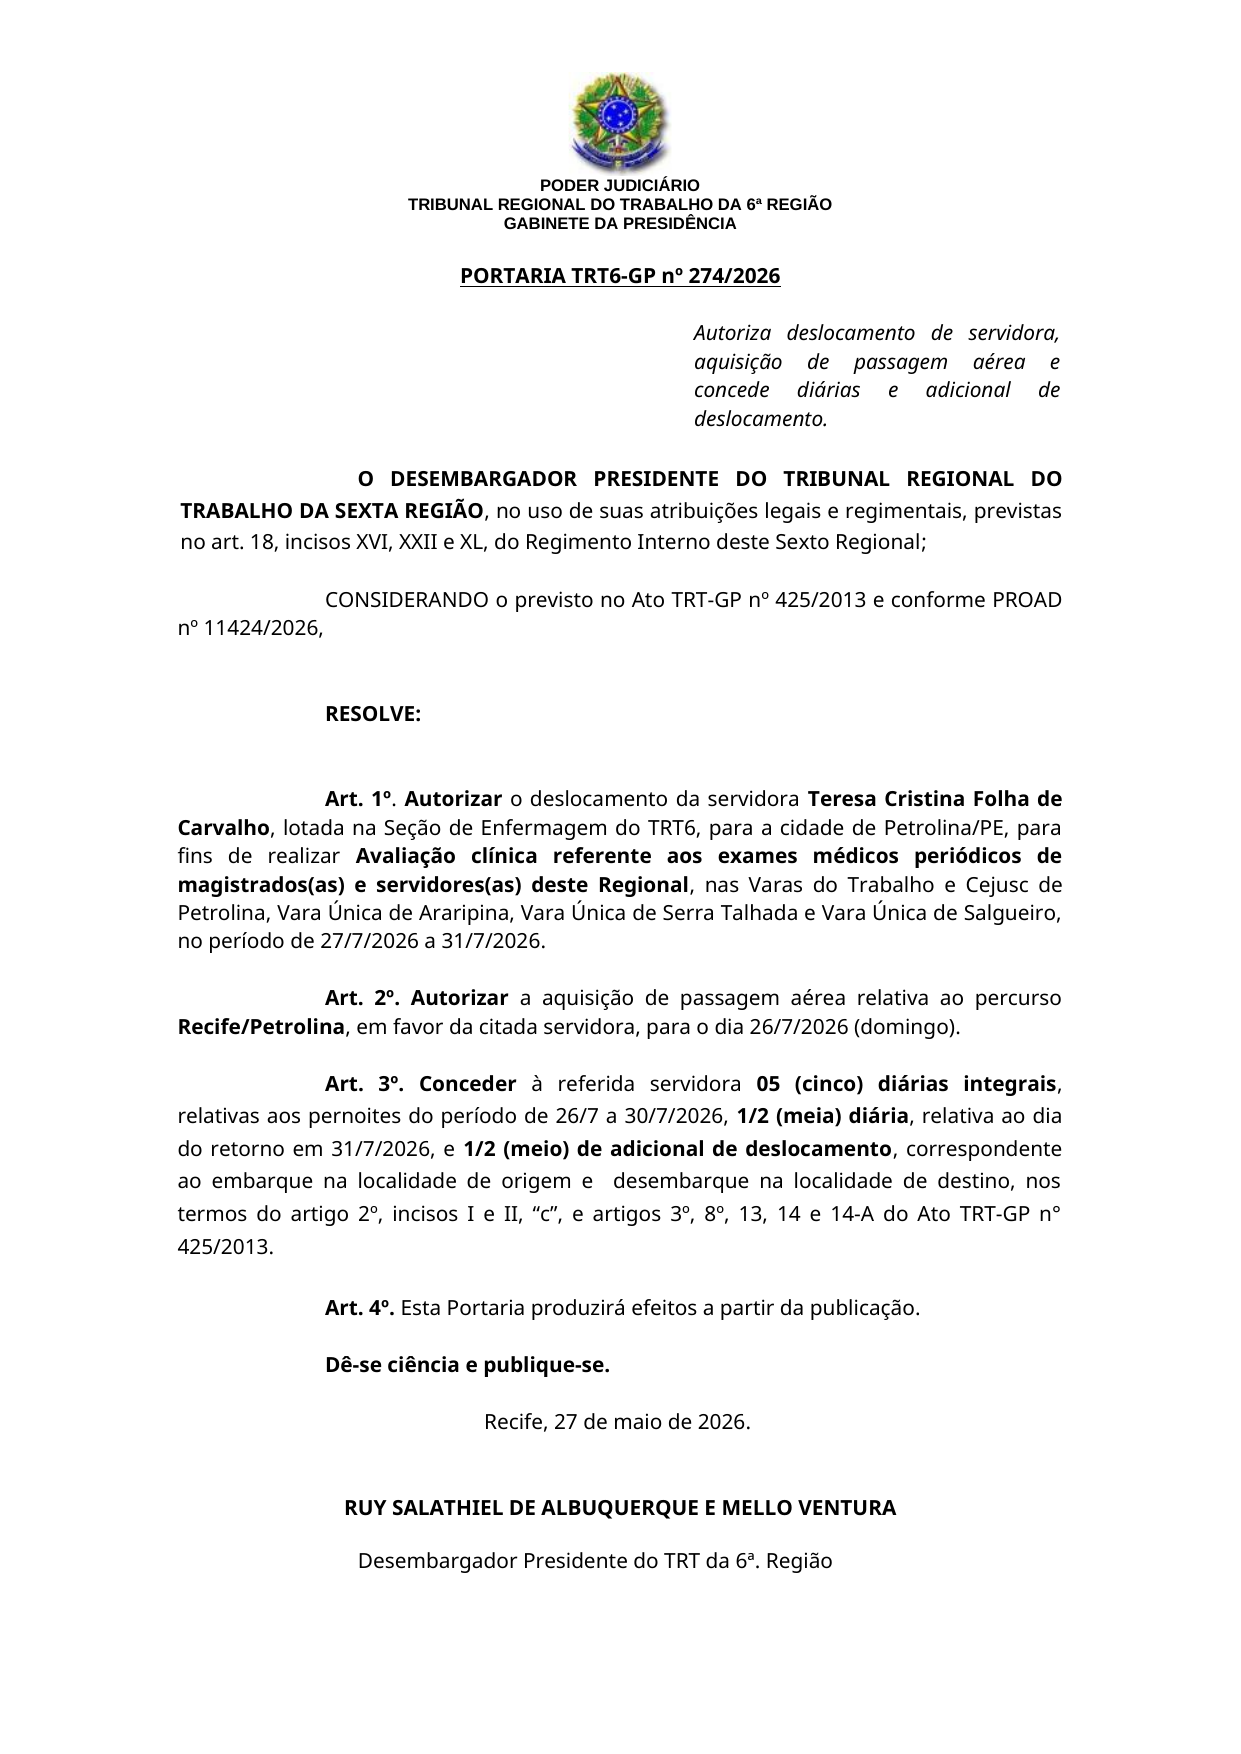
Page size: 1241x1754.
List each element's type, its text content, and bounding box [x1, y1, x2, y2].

text Recife, 27 de maio de 2026. [177, 1407, 1063, 1436]
text Art. 2º. Autorizar a aquisição de passagem aérea relativa ao percurso Recife/Petrolina, em favor da citada servidora, para o dia 26/7/2026 (domingo). [177, 983, 1063, 1040]
text RESOLVE: [177, 699, 1063, 728]
text Art. 3º. Conceder à referida servidora 05 (cinco) diárias integrais, relativas aos pernoites do período de 26/7 a 30/7/2026, 1/2 (meia) diária, relativa ao dia do retorno em 31/7/2026, e 1/2 (meio) de adicional de deslocamento, correspondente ao embarque na localidade de origem e desembarque na localidade de destino, nos termos do artigo 2º, incisos I e II, “c”, e artigos 3º, 8º, 13, 14 e 14-A do Ato TRT-GP n° 425/2013. [177, 1069, 1062, 1260]
text Desembargador Presidente do TRT da 6ª. Região [177, 1546, 1063, 1575]
text Dê-se ciência e publique-se. [177, 1350, 1063, 1378]
text Autoriza deslocamento de servidora, aquisição de passagem aérea e concede diárias e adicional de deslocamento. [694, 318, 1063, 432]
text Art. 4º. Esta Portaria produzirá efeitos a partir da publicação. [177, 1293, 1063, 1321]
text CONSIDERANDO o previsto no Ato TRT-GP nº 425/2013 e conforme PROAD nº 11424/2026, [177, 585, 1063, 642]
text RUY SALATHIEL DE ALBUQUERQUE E MELLO VENTURA [177, 1493, 1063, 1521]
text Art. 1º. Autorizar o deslocamento da servidora Teresa Cristina Folha de Carvalho, lotada na Seção de Enfermagem do TRT6, para a cidade de Petrolina/PE, para fins de realizar Avaliação clínica referente aos exames médicos periódicos de magistrados(as) e servidores(as) deste Regional, nas Varas do Trabalho e Cejusc de Petrolina, Vara Única de Araripina, Vara Única de Serra Talhada e Vara Única de Salgueiro, no período de 27/7/2026 a 31/7/2026. [177, 784, 1063, 955]
text O DESEMBARGADOR PRESIDENTE DO TRIBUNAL REGIONAL DO TRABALHO DA SEXTA REGIÃO, no uso de suas atribuições legais e regimentais, previstas no art. 18, incisos XVI, XXII e XL, do Regimento Interno deste Sexto Regional; [180, 461, 1063, 556]
text PORTARIA TRT6-GP nº 274/2026 [177, 262, 1063, 290]
